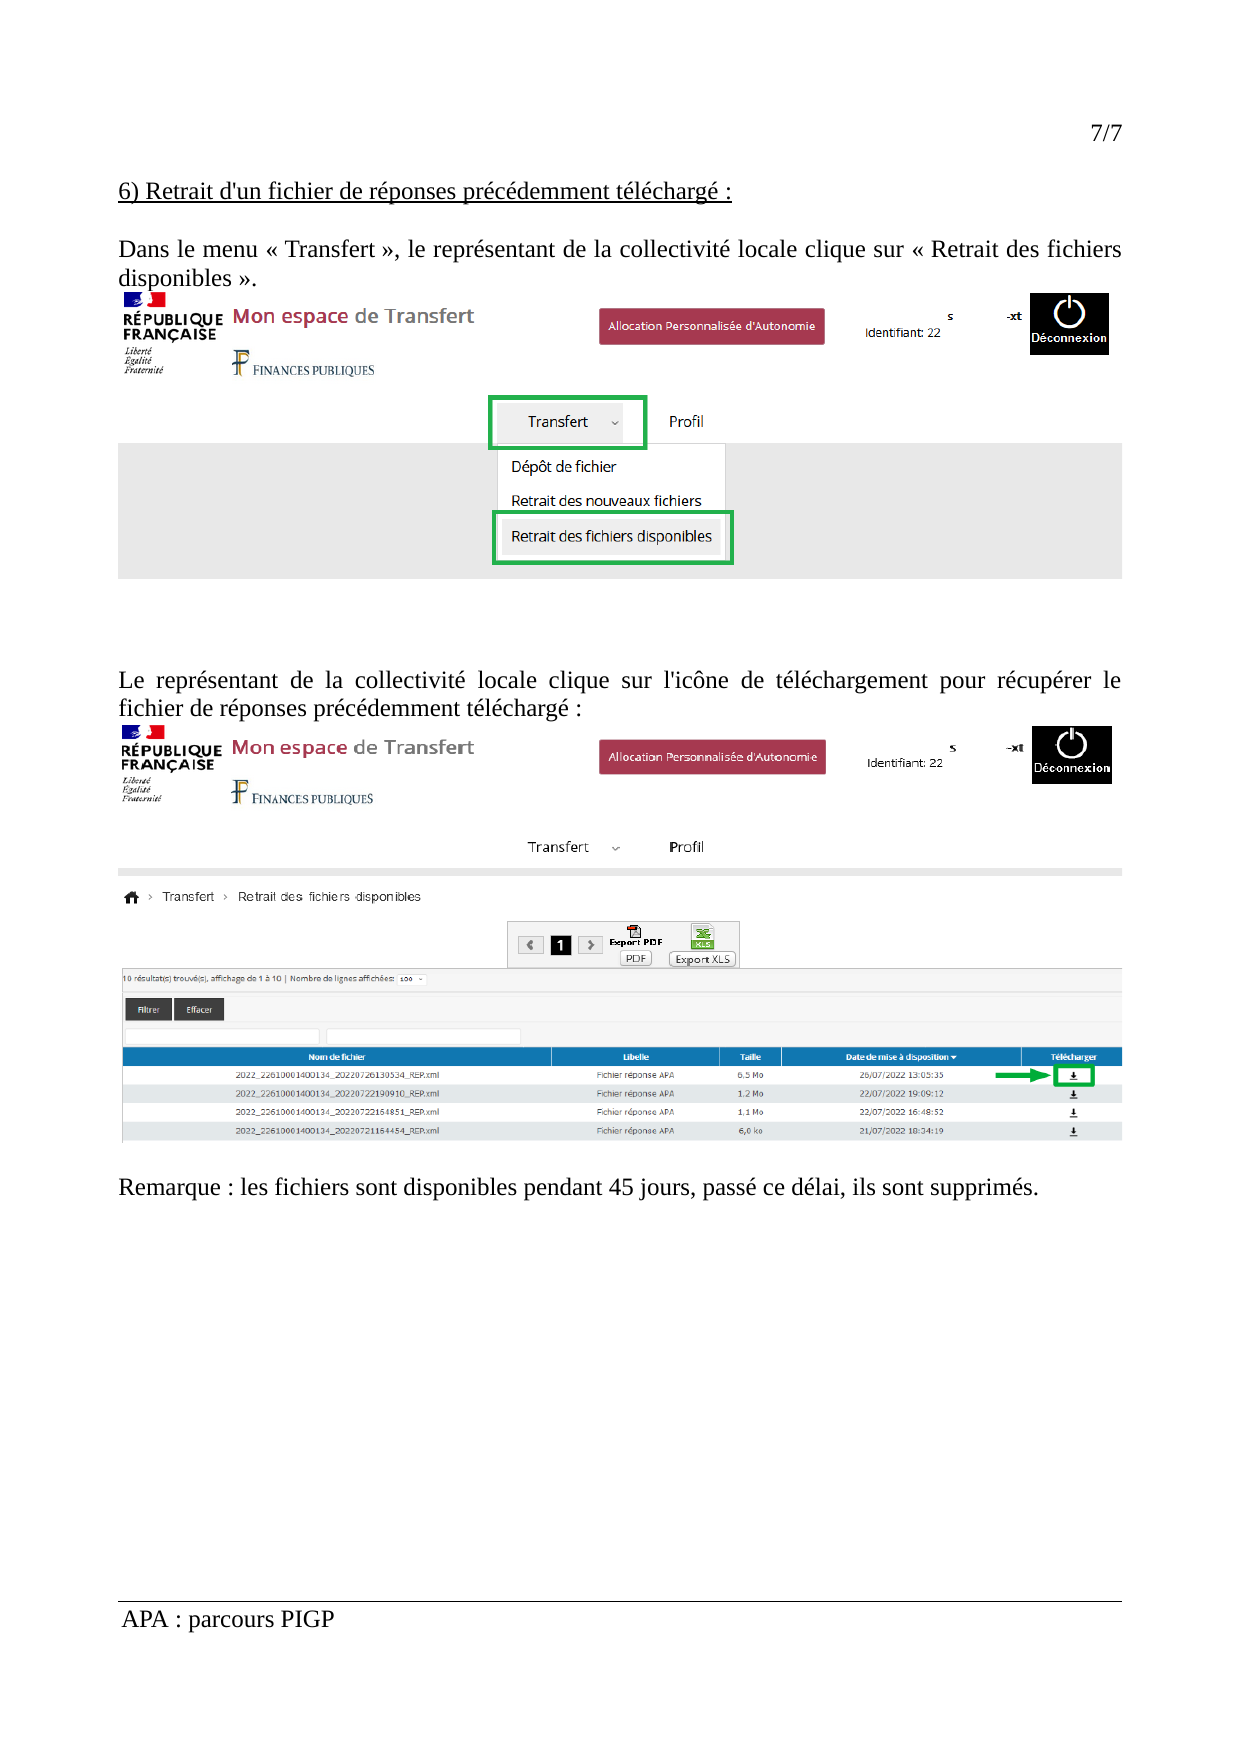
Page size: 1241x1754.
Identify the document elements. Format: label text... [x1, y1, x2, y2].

picture [118, 722, 1123, 1143]
text Le représentant de la collectivité locale clique sur l'icône de téléchargement pour récupérer le fichier de réponses précédemment téléchargé : [118, 665, 1122, 722]
picture [118, 291, 1123, 579]
text Remarque : les fichiers sont disponibles pendant 45 jours, passé ce délai, ils sont supprimés. [118, 1172, 1122, 1200]
text Dans le menu « Transfert », le représentant de la collectivité locale clique sur « Retrait des fichiers disponibles ». [118, 234, 1122, 291]
